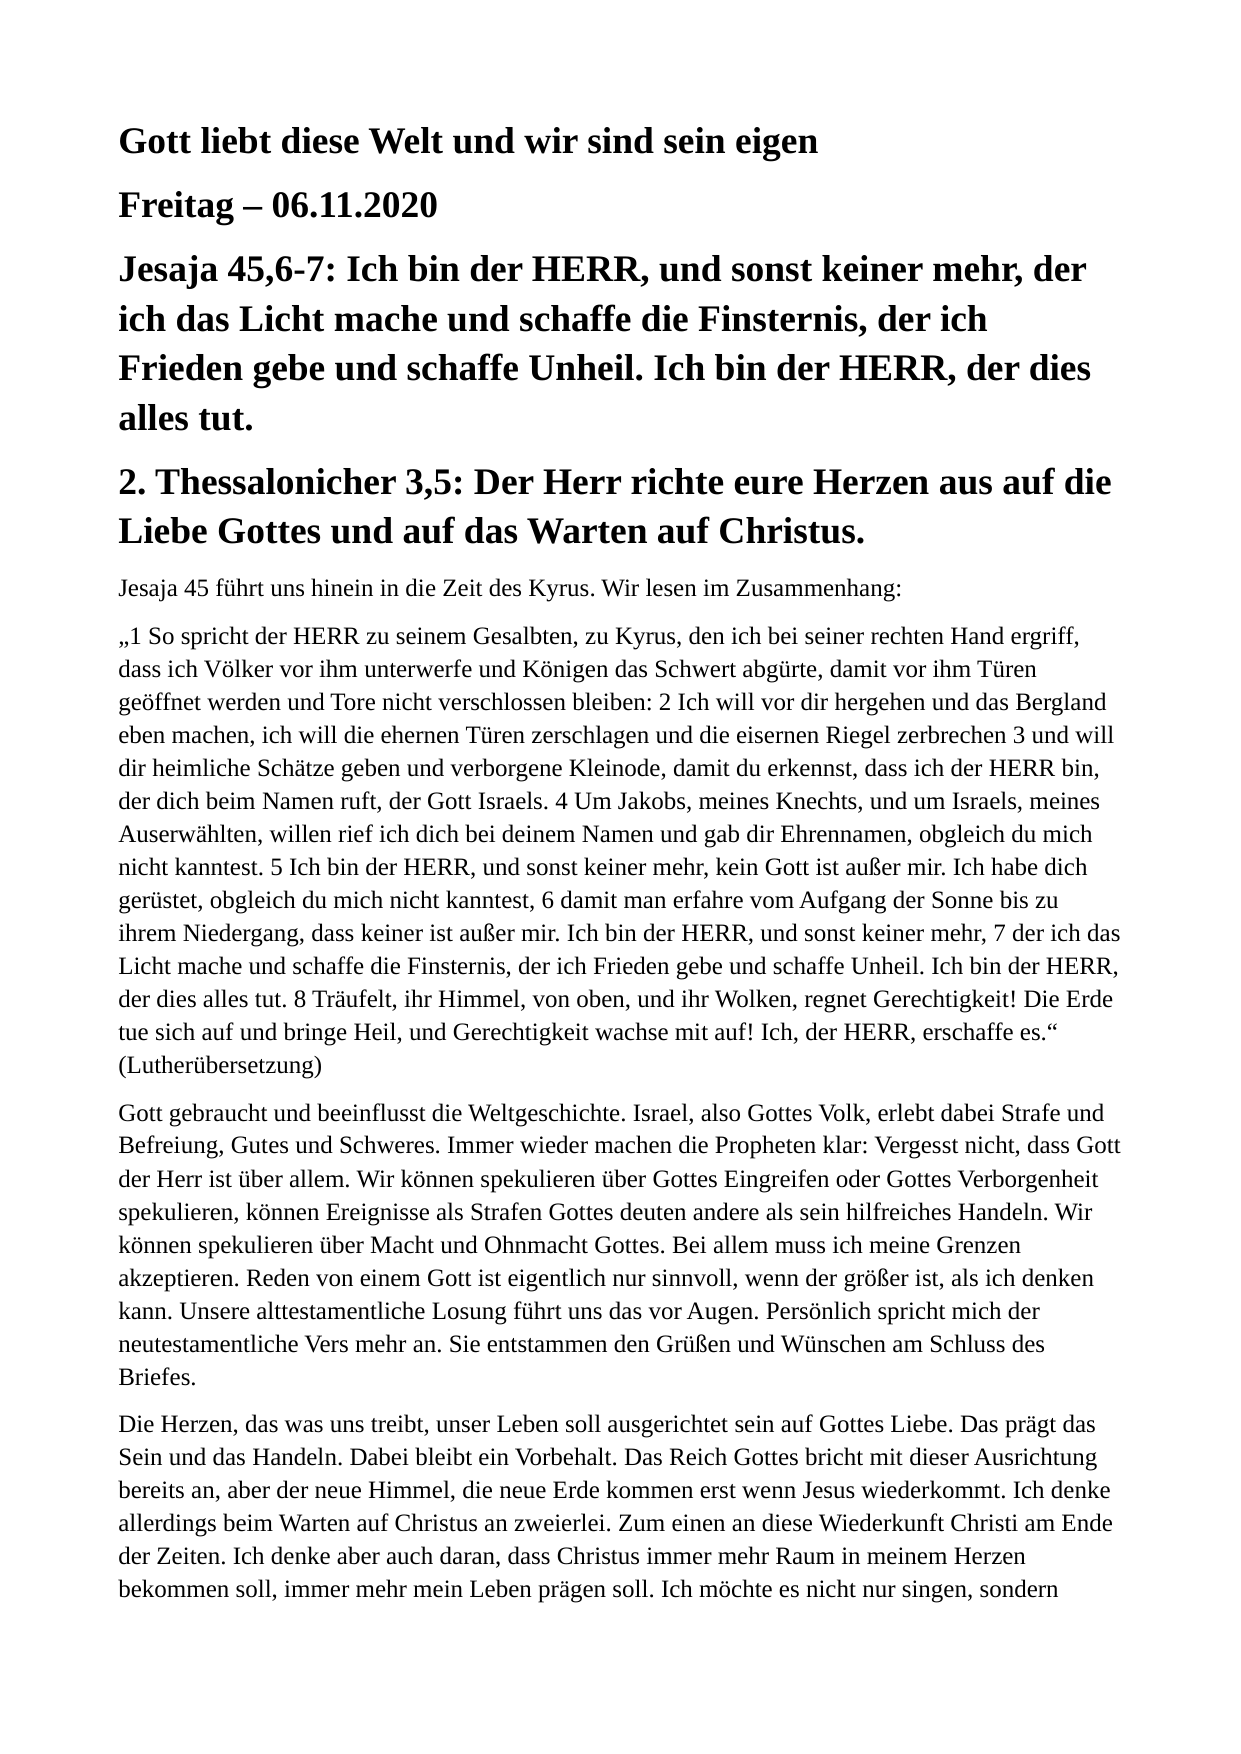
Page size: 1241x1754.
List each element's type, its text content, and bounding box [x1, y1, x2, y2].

text Jesaja 45,6-7: Ich bin der HERR, und sonst keiner mehr, der ich das Licht mache und schaffe die Finsternis, der ich Frieden gebe und schaffe Unheil. Ich bin der HERR, der dies alles tut. [118, 246, 1122, 438]
text „1 So spricht der HERR zu seinem Gesalbten, zu Kyrus, den ich bei seiner rechten Hand ergriff, dass ich Völker vor ihm unterwerfe und Königen das Schwert abgürte, damit vor ihm Türen geöffnet werden und Tore nicht verschlossen bleiben: 2 Ich will vor dir hergehen und das Bergland eben machen, ich will die ehernen Türen zerschlagen und die eisernen Riegel zerbrechen 3 und will dir heimliche Schätze geben und verborgene Kleinode, damit du erkennst, dass ich der HERR bin, der dich beim Namen ruft, der Gott Israels. 4 Um Jakobs, meines Knechts, und um Israels, meines Auserwählten, willen rief ich dich bei deinem Namen und gab dir Ehrennamen, obgleich du mich nicht kanntest. 5 Ich bin der HERR, und sonst keiner mehr, kein Gott ist außer mir. Ich habe dich gerüstet, obgleich du mich nicht kanntest, 6 damit man erfahre vom Aufgang der Sonne bis zu ihrem Niedergang, dass keiner ist außer mir. Ich bin der HERR, und sonst keiner mehr, 7 der ich das Licht mache und schaffe die Finsternis, der ich Frieden gebe und schaffe Unheil. Ich bin der HERR, der dies alles tut. 8 Träufelt, ihr Himmel, von oben, und ihr Wolken, regnet Gerechtigkeit! Die Erde tue sich auf und bringe Heil, und Gerechtigkeit wachse mit auf! Ich, der HERR, erschaffe es.“ (Lutherübersetzung) [118, 621, 1122, 1079]
text Freitag – 06.11.2020 [118, 182, 1122, 225]
text Gott gebraucht und beeinflusst die Weltgeschichte. Israel, also Gottes Volk, erlebt dabei Strafe und Befreiung, Gutes und Schweres. Immer wieder machen die Propheten klar: Vergesst nicht, dass Gott der Herr ist über allem. Wir können spekulieren über Gottes Eingreifen oder Gottes Verborgenheit spekulieren, können Ereignisse als Strafen Gottes deuten andere als sein hilfreiches Handeln. Wir können spekulieren über Macht und Ohnmacht Gottes. Bei allem muss ich meine Grenzen akzeptieren. Reden von einem Gott ist eigentlich nur sinnvoll, wenn der größer ist, als ich denken kann. Unsere alttestamentliche Losung führt uns das vor Augen. Persönlich spricht mich der neutestamentliche Vers mehr an. Sie entstammen den Grüßen und Wünschen am Schluss des Briefes. [118, 1098, 1122, 1391]
text Gott liebt diese Welt und wir sind sein eigen [118, 118, 1122, 161]
text Jesaja 45 führt uns hinein in die Zeit des Kyrus. Wir lesen im Zusammenhang: [118, 573, 1122, 602]
text Die Herzen, das was uns treibt, unser Leben soll ausgerichtet sein auf Gottes Liebe. Das prägt das Sein und das Handeln. Dabei bleibt ein Vorbehalt. Das Reich Gottes bricht mit dieser Ausrichtung bereits an, aber der neue Himmel, die neue Erde kommen erst wenn Jesus wiederkommt. Ich denke allerdings beim Warten auf Christus an zweierlei. Zum einen an diese Wiederkunft Christi am Ende der Zeiten. Ich denke aber auch daran, dass Christus immer mehr Raum in meinem Herzen bekommen soll, immer mehr mein Leben prägen soll. Ich möchte es nicht nur singen, sondern [118, 1409, 1122, 1603]
text 2. Thessalonicher 3,5: Der Herr richte eure Herzen aus auf die Liebe Gottes und auf das Warten auf Christus. [118, 459, 1122, 552]
